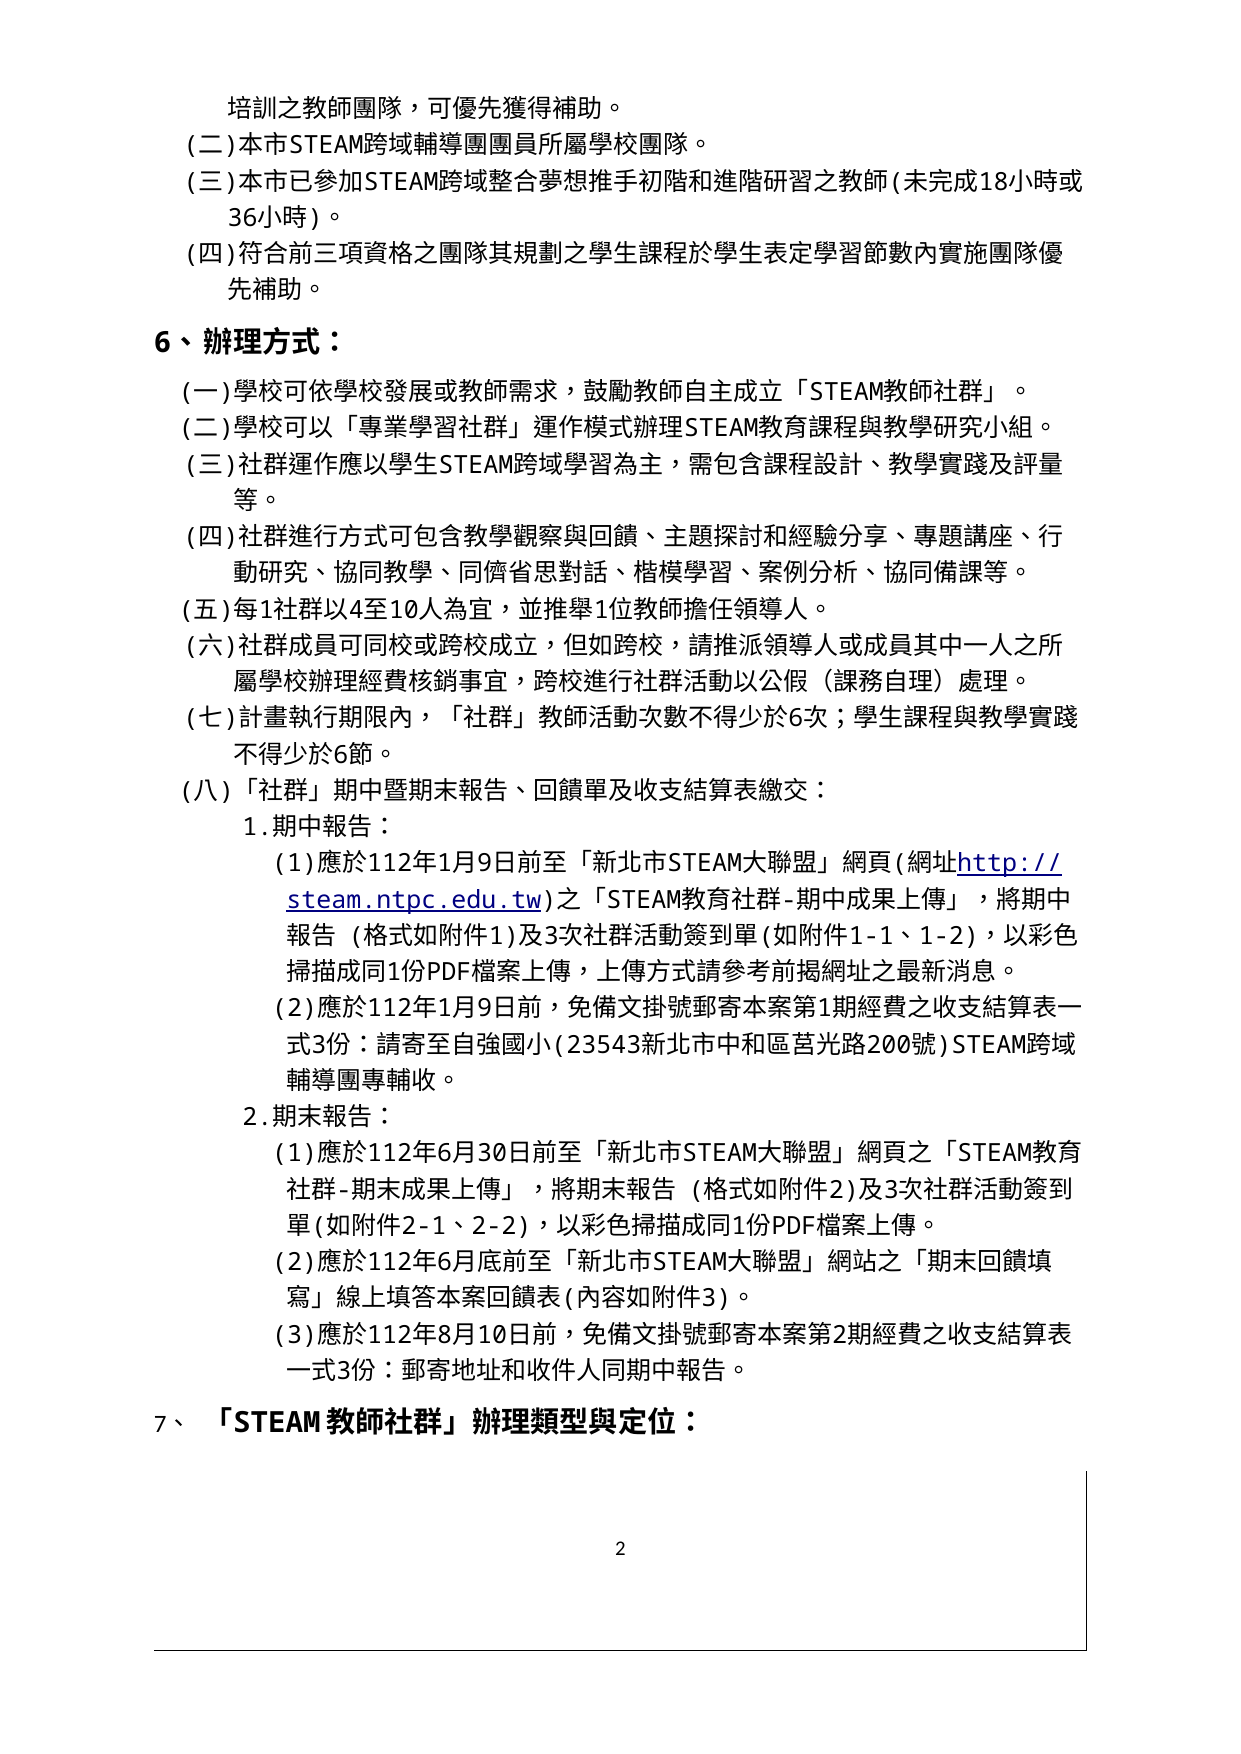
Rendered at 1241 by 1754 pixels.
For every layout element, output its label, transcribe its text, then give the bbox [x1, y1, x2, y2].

text (一)學校可依學校發展或教師需求，鼓勵教師自主成立「STEAM教師社群」。 [178, 372, 1087, 408]
text (2)應於112年1月9日前，免備文掛號郵寄本案第1期經費之收支結算表一式3份：請寄至自強國小(23543新北市中和區莒光路200號)STEAM跨域輔導團專輔收。 [272, 988, 1087, 1097]
text (四)符合前三項資格之團隊其規劃之學生課程於學生表定學習節數內實施團隊優先補助。 [183, 234, 1087, 306]
text (3)應於112年8月10日前，免備文掛號郵寄本案第2期經費之收支結算表一式3份：郵寄地址和收件人同期中報告。 [272, 1314, 1087, 1387]
text 1.期中報告： [242, 807, 1087, 843]
text (五)每1社群以4至10人為宜，並推舉1位教師擔任領導人。 [178, 589, 1087, 625]
text (三)本市已參加STEAM跨域整合夢想推手初階和進階研習之教師(未完成18小時或36小時)。 [183, 161, 1087, 234]
text (1)應於112年1月9日前至「新北市STEAM大聯盟」網頁(網址http://steam.ntpc.edu.tw)之「STEAM教育社群-期中成果上傳」，將期中報告 (格式如附件1)及3次社群活動簽到單(如附件1-1、1-2)，以彩色掃描成同1份PDF檔案上傳，上傳方式請參考前揭網址之最新消息。 [272, 843, 1087, 988]
list 辦理方式： [153, 319, 1087, 361]
text 2.期末報告： [242, 1097, 1087, 1133]
text (七)計畫執行期限內，「社群」教師活動次數不得少於6次；學生課程與教學實踐不得少於6節。 [183, 698, 1087, 770]
list 「STEAM教師社群」辦理類型與定位： [153, 1399, 1087, 1441]
text (四)社群進行方式可包含教學觀察與回饋、主題探討和經驗分享、專題講座、行動研究、協同教學、同儕省思對話、楷模學習、案例分析、協同備課等。 [183, 517, 1087, 589]
text (三)社群運作應以學生STEAM跨域學習為主，需包含課程設計、教學實踐及評量等。 [183, 444, 1087, 517]
text (六)社群成員可同校或跨校成立，但如跨校，請推派領導人或成員其中一人之所屬學校辦理經費核銷事宜，跨校進行社群活動以公假（課務自理）處理。 [183, 625, 1087, 698]
text (2)應於112年6月底前至「新北市STEAM大聯盟」網站之「期末回饋填寫」線上填答本案回饋表(內容如附件3)。 [272, 1242, 1087, 1314]
text (二)本市STEAM跨域輔導團團員所屬學校團隊。 [183, 125, 1087, 161]
text 培訓之教師團隊，可優先獲得補助。 [183, 89, 1087, 125]
text (二)學校可以「專業學習社群」運作模式辦理STEAM教育課程與教學研究小組。 [178, 408, 1087, 444]
text (1)應於112年6月30日前至「新北市STEAM大聯盟」網頁之「STEAM教育社群-期末成果上傳」，將期末報告 (格式如附件2)及3次社群活動簽到單(如附件2-1、2-2)，以彩色掃描成同1份PDF檔案上傳。 [272, 1133, 1087, 1242]
text (八)「社群」期中暨期末報告、回饋單及收支結算表繳交： [178, 770, 1087, 807]
